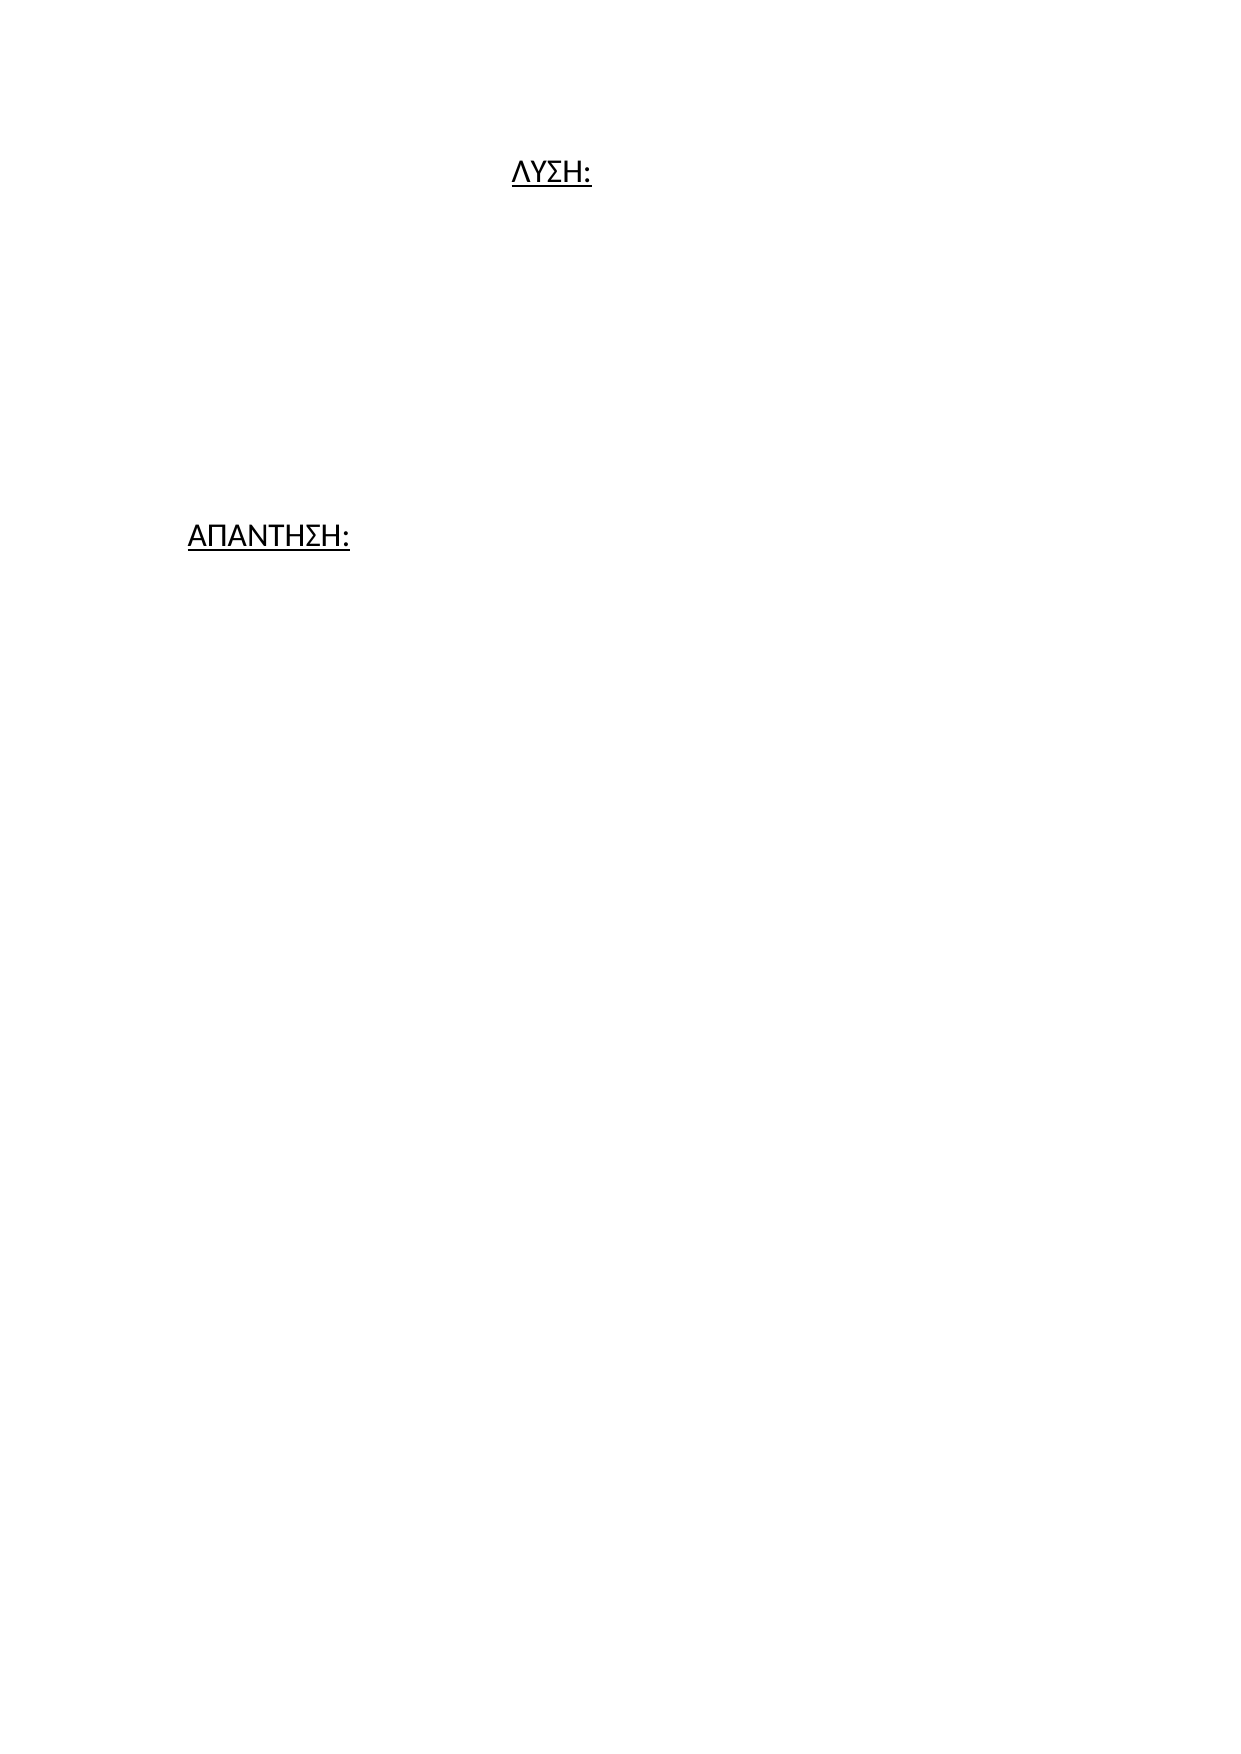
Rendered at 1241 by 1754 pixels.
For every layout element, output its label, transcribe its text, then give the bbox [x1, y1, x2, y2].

text ΛΥΣΗ: [187, 150, 1053, 191]
text ΑΠΑΝΤΗΣΗ: [187, 514, 1053, 554]
